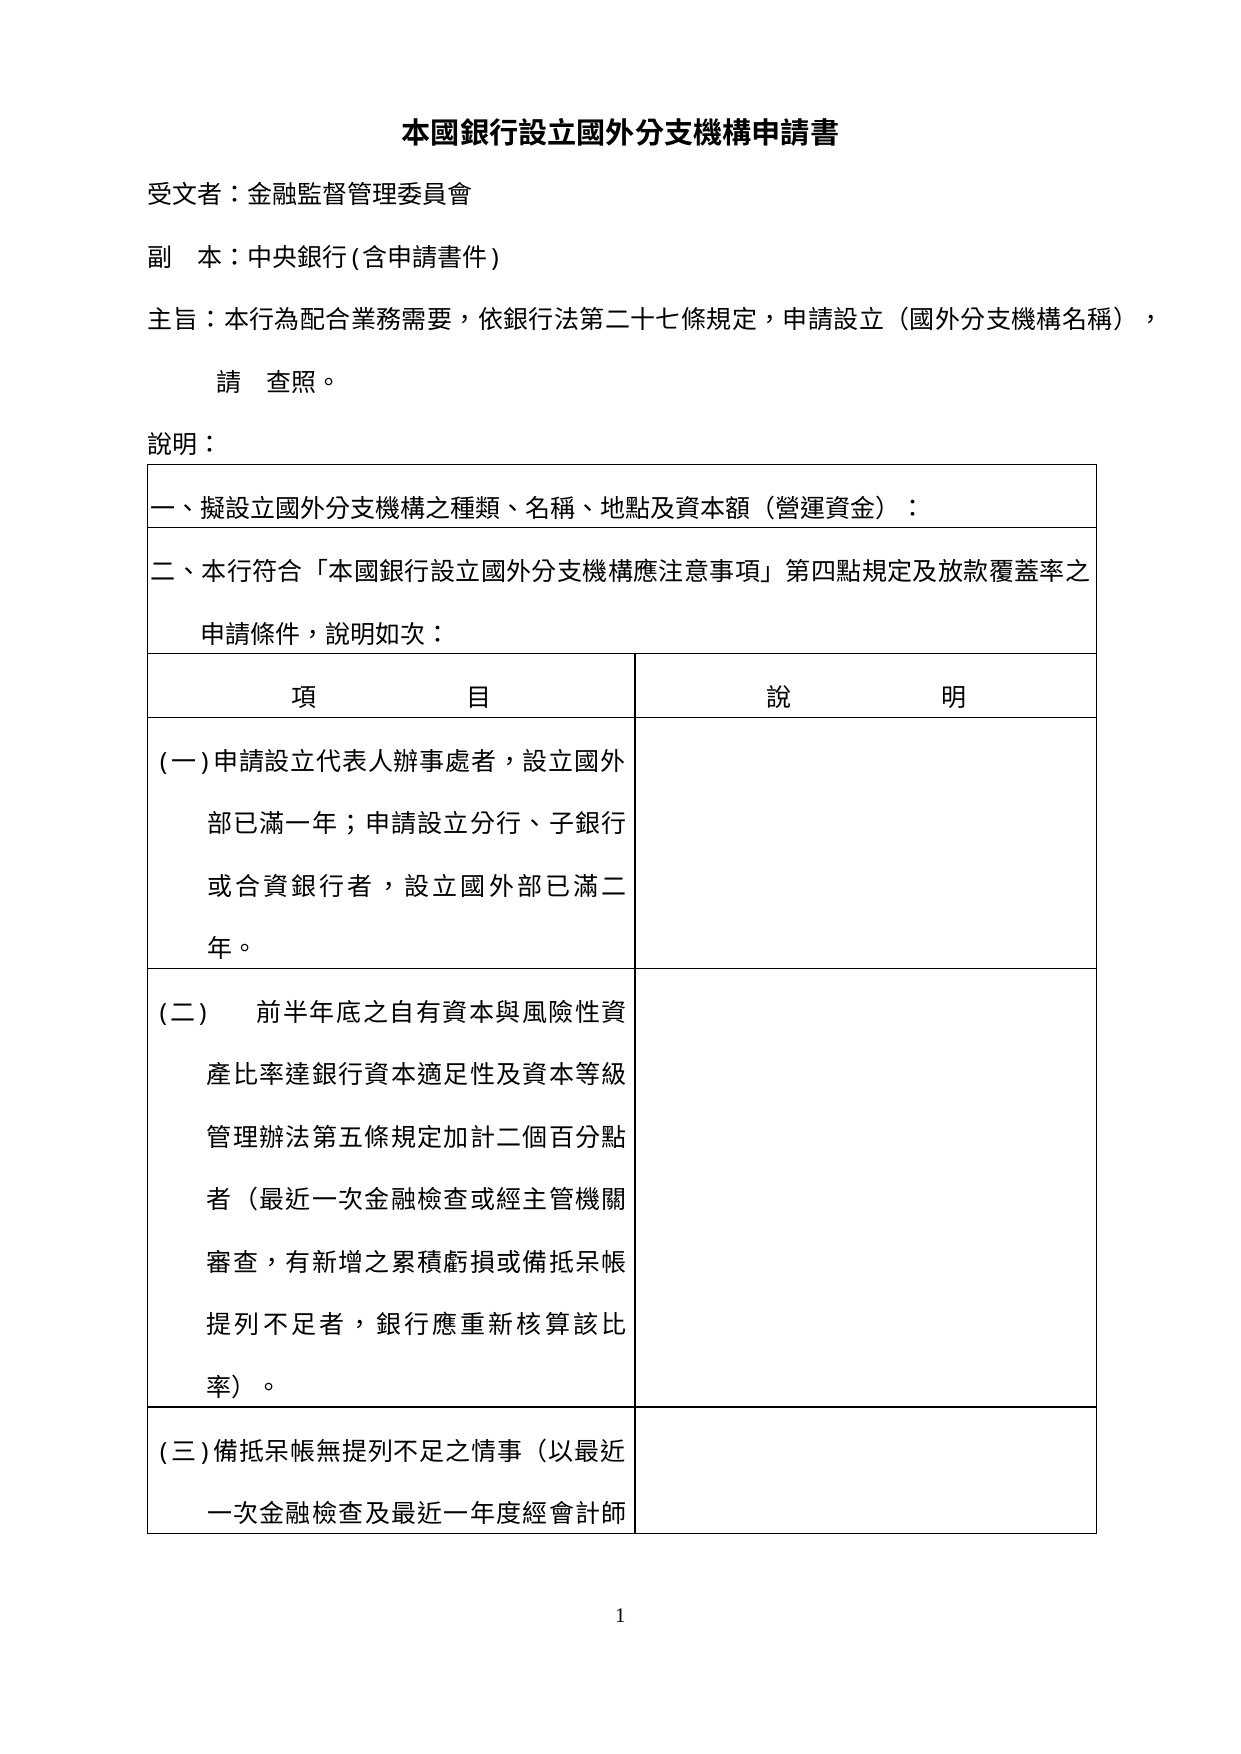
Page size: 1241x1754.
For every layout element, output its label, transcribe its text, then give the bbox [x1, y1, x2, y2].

text 受文者：金融監督管理委員會 [148, 151, 1092, 214]
text 主旨：本行為配合業務需要，依銀行法第二十七條規定，申請設立（國外分支機構名稱），請 查照。 [148, 276, 1164, 401]
table_cell [636, 1408, 1096, 1532]
table_cell (三)備抵呆帳無提列不足之情事（以最近一次金融檢查及最近一年度經會計師 [148, 1408, 634, 1532]
table_header 一、擬設立國外分支機構之種類、名稱、地點及資本額（營運資金）： [148, 465, 1096, 527]
table_cell 項 目 [148, 654, 634, 717]
table_cell (二) 前半年底之自有資本與風險性資產比率達銀行資本適足性及資本等級管理辦法第五條規定加計二個百分點者（最近一次金融檢查或經主管機關審查，有新增之累積虧損或備抵呆帳提列不足者，銀行應重新核算該比率）。 [148, 969, 634, 1406]
table_cell 說 明 [636, 654, 1096, 717]
table_cell (一)申請設立代表人辦事處者，設立國外部已滿一年；申請設立分行、子銀行或合資銀行者，設立國外部已滿二年。 [148, 718, 634, 968]
text 本國銀行設立國外分支機構申請書 [148, 89, 1092, 151]
table_cell 二、本行符合「本國銀行設立國外分支機構應注意事項」第四點規定及放款覆蓋率之申請條件，說明如次： [148, 528, 1096, 653]
text 說明： [148, 401, 1092, 464]
table_cell [636, 718, 1096, 968]
text 副 本：中央銀行(含申請書件) [148, 214, 1092, 276]
table_cell [636, 969, 1096, 1406]
